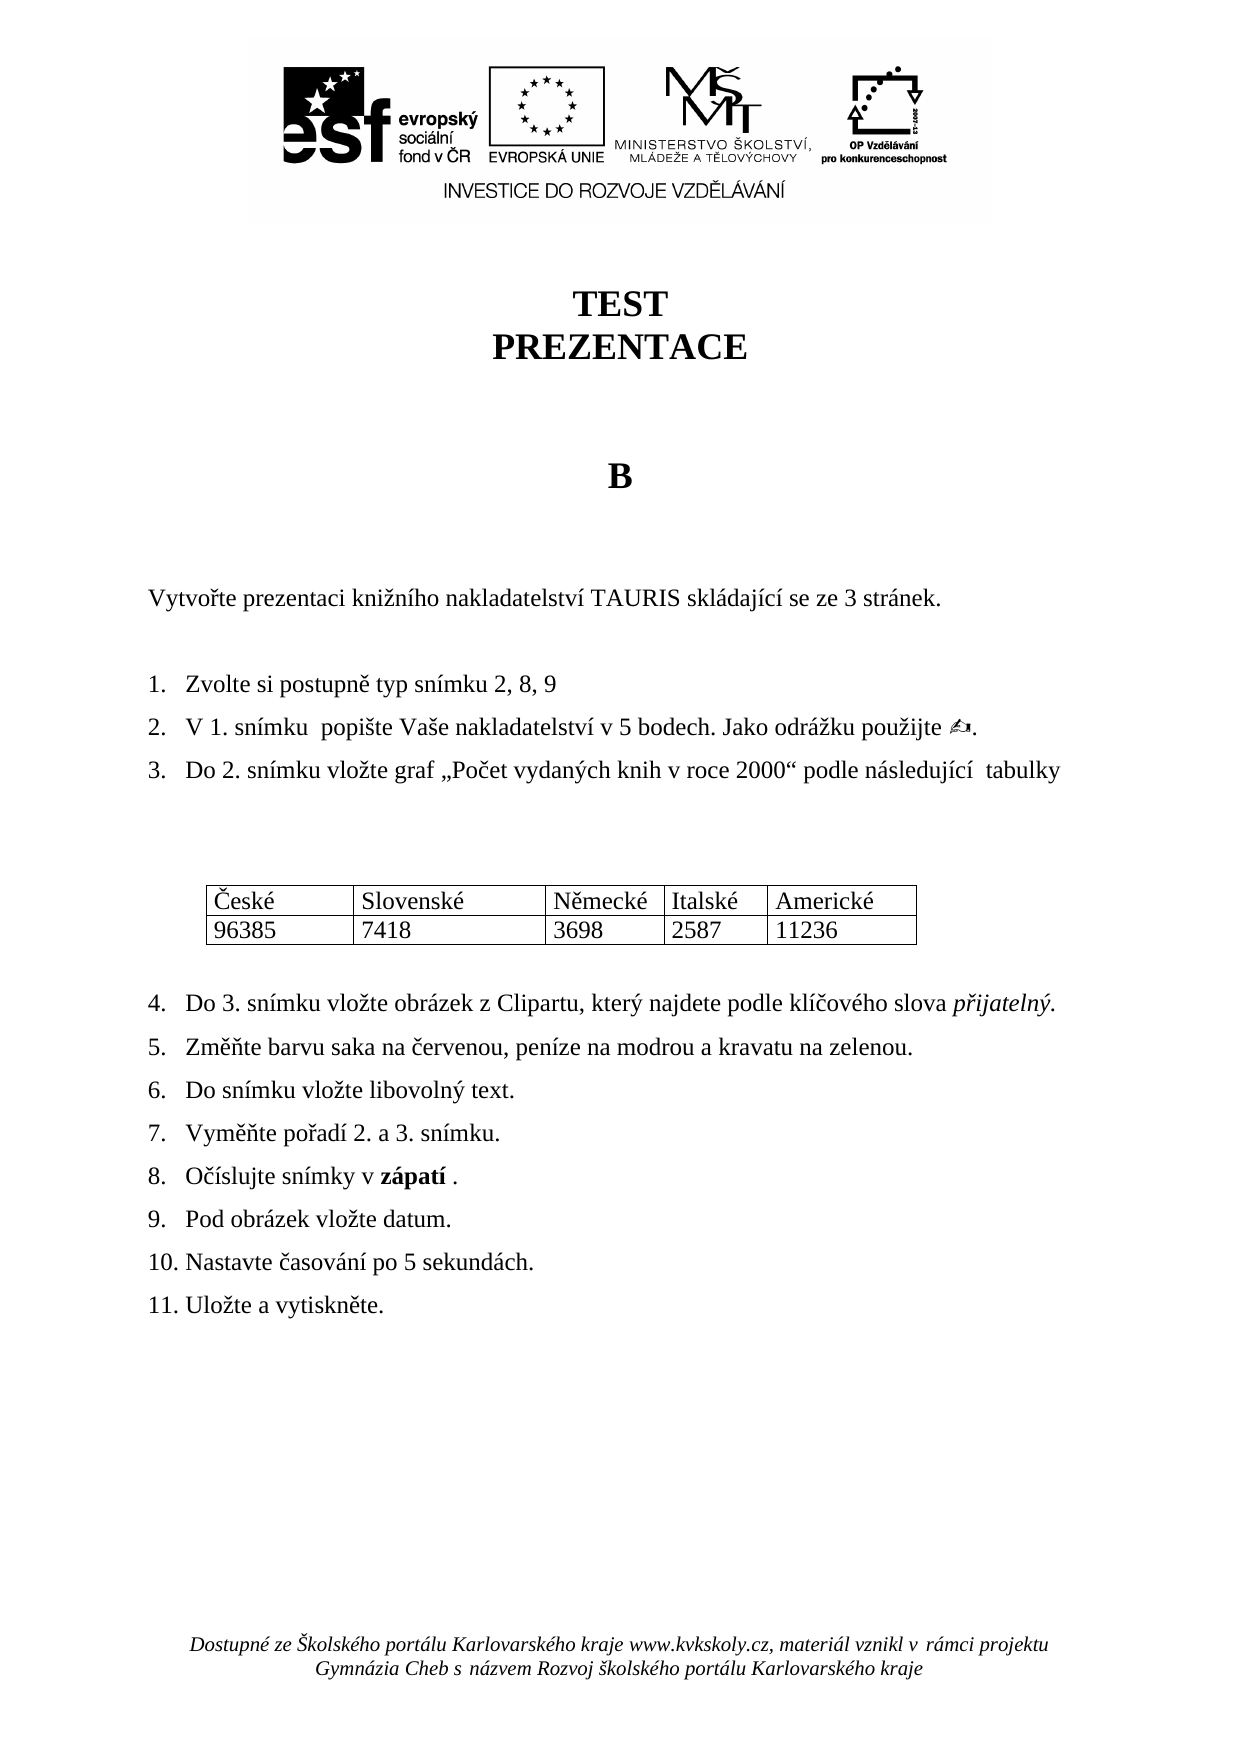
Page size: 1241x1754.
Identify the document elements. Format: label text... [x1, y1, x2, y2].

table_cell 11236 [768, 916, 916, 944]
table_header Italské [665, 886, 767, 914]
text TEST [148, 281, 1092, 324]
list Nastavte časování po 5 sekundách. [148, 1247, 1092, 1276]
table_cell 96385 [207, 916, 353, 944]
table_cell 7418 [354, 916, 545, 944]
table_header Slovenské [354, 886, 545, 914]
text B [148, 453, 1092, 497]
table_header Německé [546, 886, 664, 914]
list Do 2. snímku vložte graf „Počet vydaných knih v roce 2000“ podle následující tabulky [148, 755, 1092, 784]
table_header Americké [768, 886, 916, 914]
list Do 3. snímku vložte obrázek z Clipartu, který najdete podle klíčového slova přijatelný. [148, 988, 1092, 1017]
table_header České [207, 886, 353, 914]
text Vytvořte prezentaci knižního nakladatelství TAURIS skládající se ze 3 stránek. [148, 583, 1092, 612]
list Zvolte si postupně typ snímku 2, 8, 9 [148, 669, 1092, 698]
list V 1. snímku popište Vaše nakladatelství v 5 bodech. Jako odrážku použijte . [148, 712, 1092, 741]
list Pod obrázek vložte datum. [148, 1204, 1092, 1233]
list Očíslujte snímky v zápatí . [148, 1161, 1092, 1190]
list Vyměňte pořadí 2. a 3. snímku. [148, 1118, 1092, 1147]
table_cell 2587 [665, 916, 767, 944]
list Do snímku vložte libovolný text. [148, 1075, 1092, 1103]
list Uložte a vytiskněte. [148, 1290, 1092, 1319]
picture [248, 36, 992, 222]
text PREZENTACE [148, 324, 1092, 367]
list Změňte barvu saka na červenou, peníze na modrou a kravatu na zelenou. [148, 1032, 1092, 1060]
table_cell 3698 [546, 916, 664, 944]
